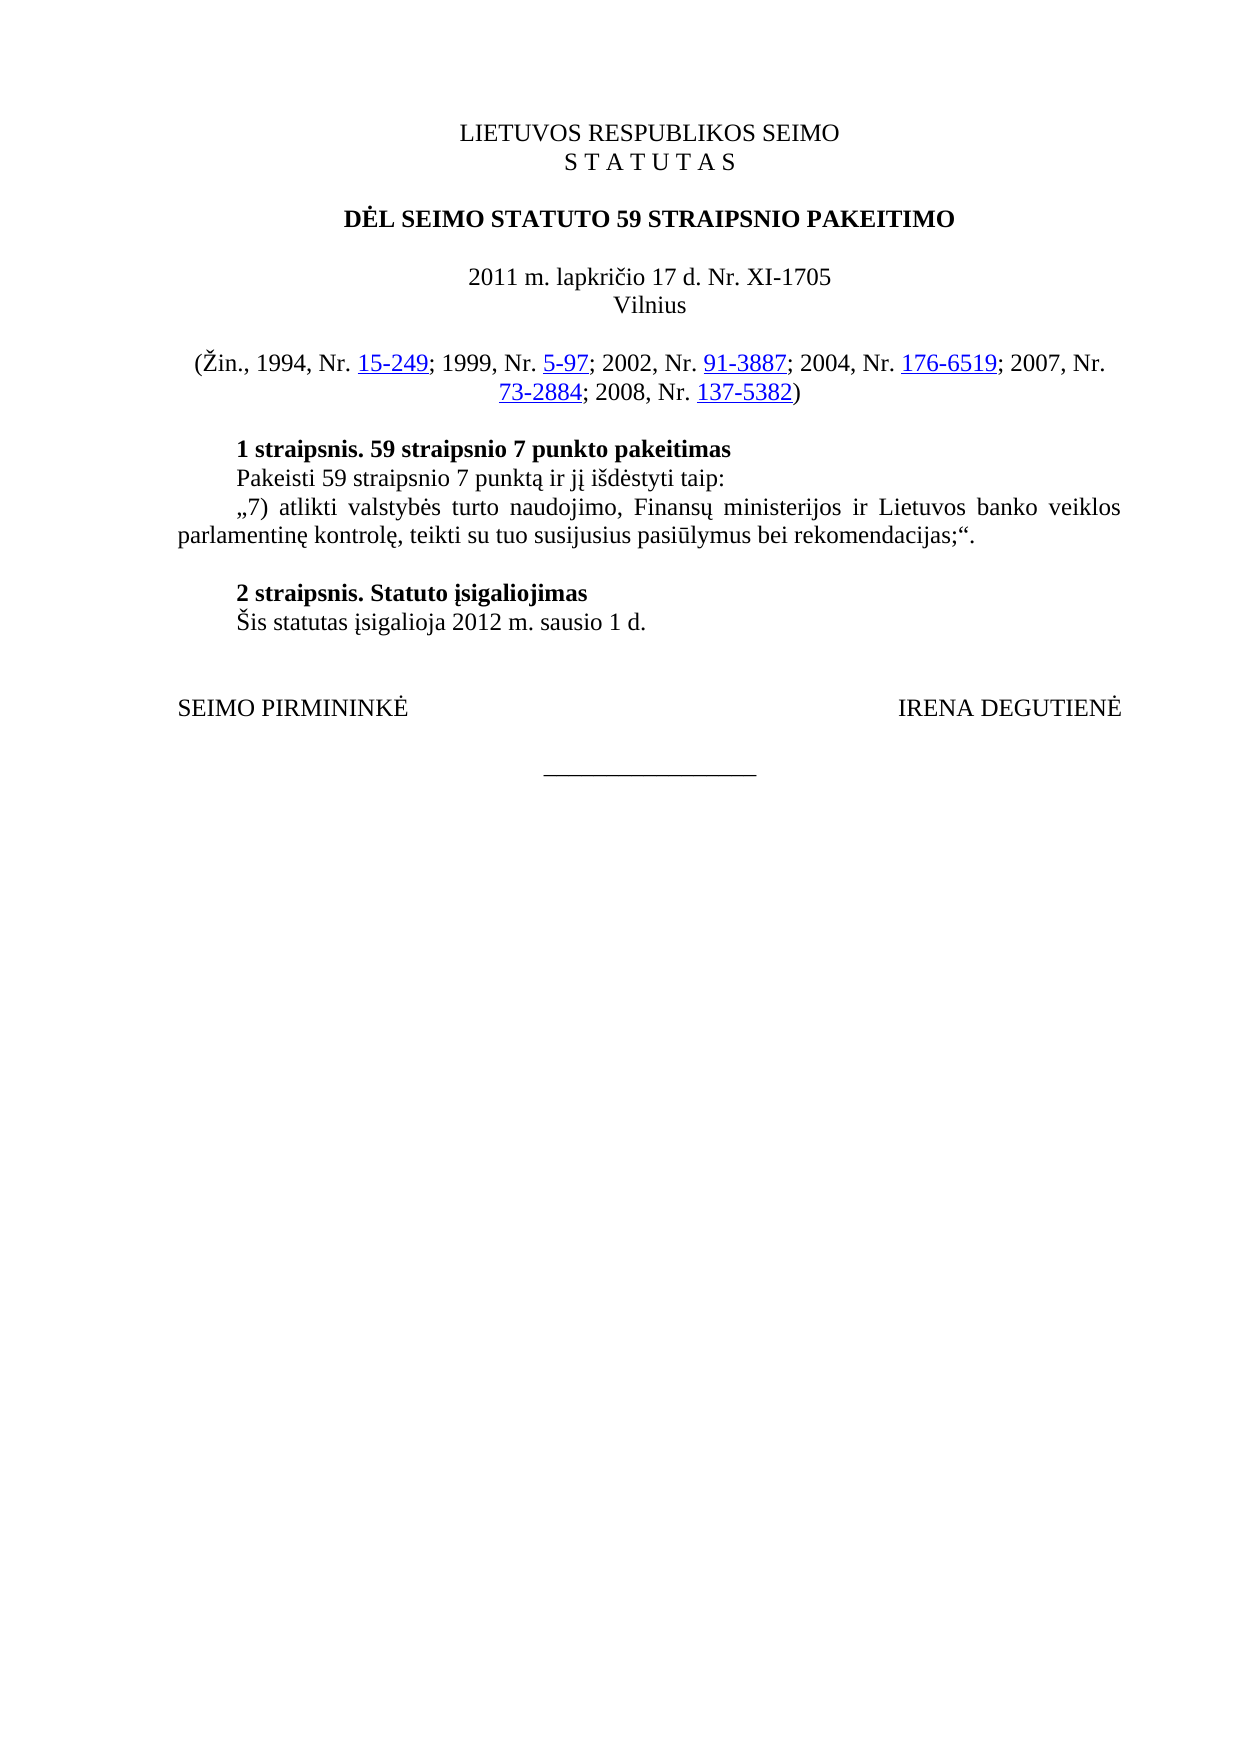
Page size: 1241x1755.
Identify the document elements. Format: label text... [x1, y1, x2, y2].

text 2 straipsnis. Statuto įsigaliojimas [177, 578, 1122, 607]
text LIETUVOS RESPUBLIKOS SEIMO [177, 118, 1122, 147]
text 2011 m. lapkričio 17 d. Nr. XI-1705 [177, 262, 1122, 291]
text S T A T U T A S [177, 147, 1122, 176]
text Vilnius [177, 291, 1122, 319]
text 1 straipsnis. 59 straipsnio 7 punkto pakeitimas [177, 434, 1122, 463]
text (Žin., 1994, Nr. 15-249; 1999, Nr. 5-97; 2002, Nr. 91-3887; 2004, Nr. 176-6519; 2007, Nr. 73-2884; 2008, Nr. 137-5382) [177, 348, 1122, 406]
text Pakeisti 59 straipsnio 7 punktą ir jį išdėstyti taip: [177, 463, 1122, 492]
text „7) atlikti valstybės turto naudojimo, Finansų ministerijos ir Lietuvos banko veiklos parlamentinę kontrolę, teikti su tuo susijusius pasiūlymus bei rekomendacijas;“. [177, 492, 1122, 549]
text Šis statutas įsigalioja 2012 m. sausio 1 d. [177, 607, 1122, 636]
text SEIMO PIRMININKĖ IRENA DEGUTIENĖ [177, 693, 1122, 722]
text DĖL SEIMO STATUTO 59 STRAIPSNIO PAKEITIMO [177, 204, 1122, 233]
text _________________ [177, 751, 1122, 779]
